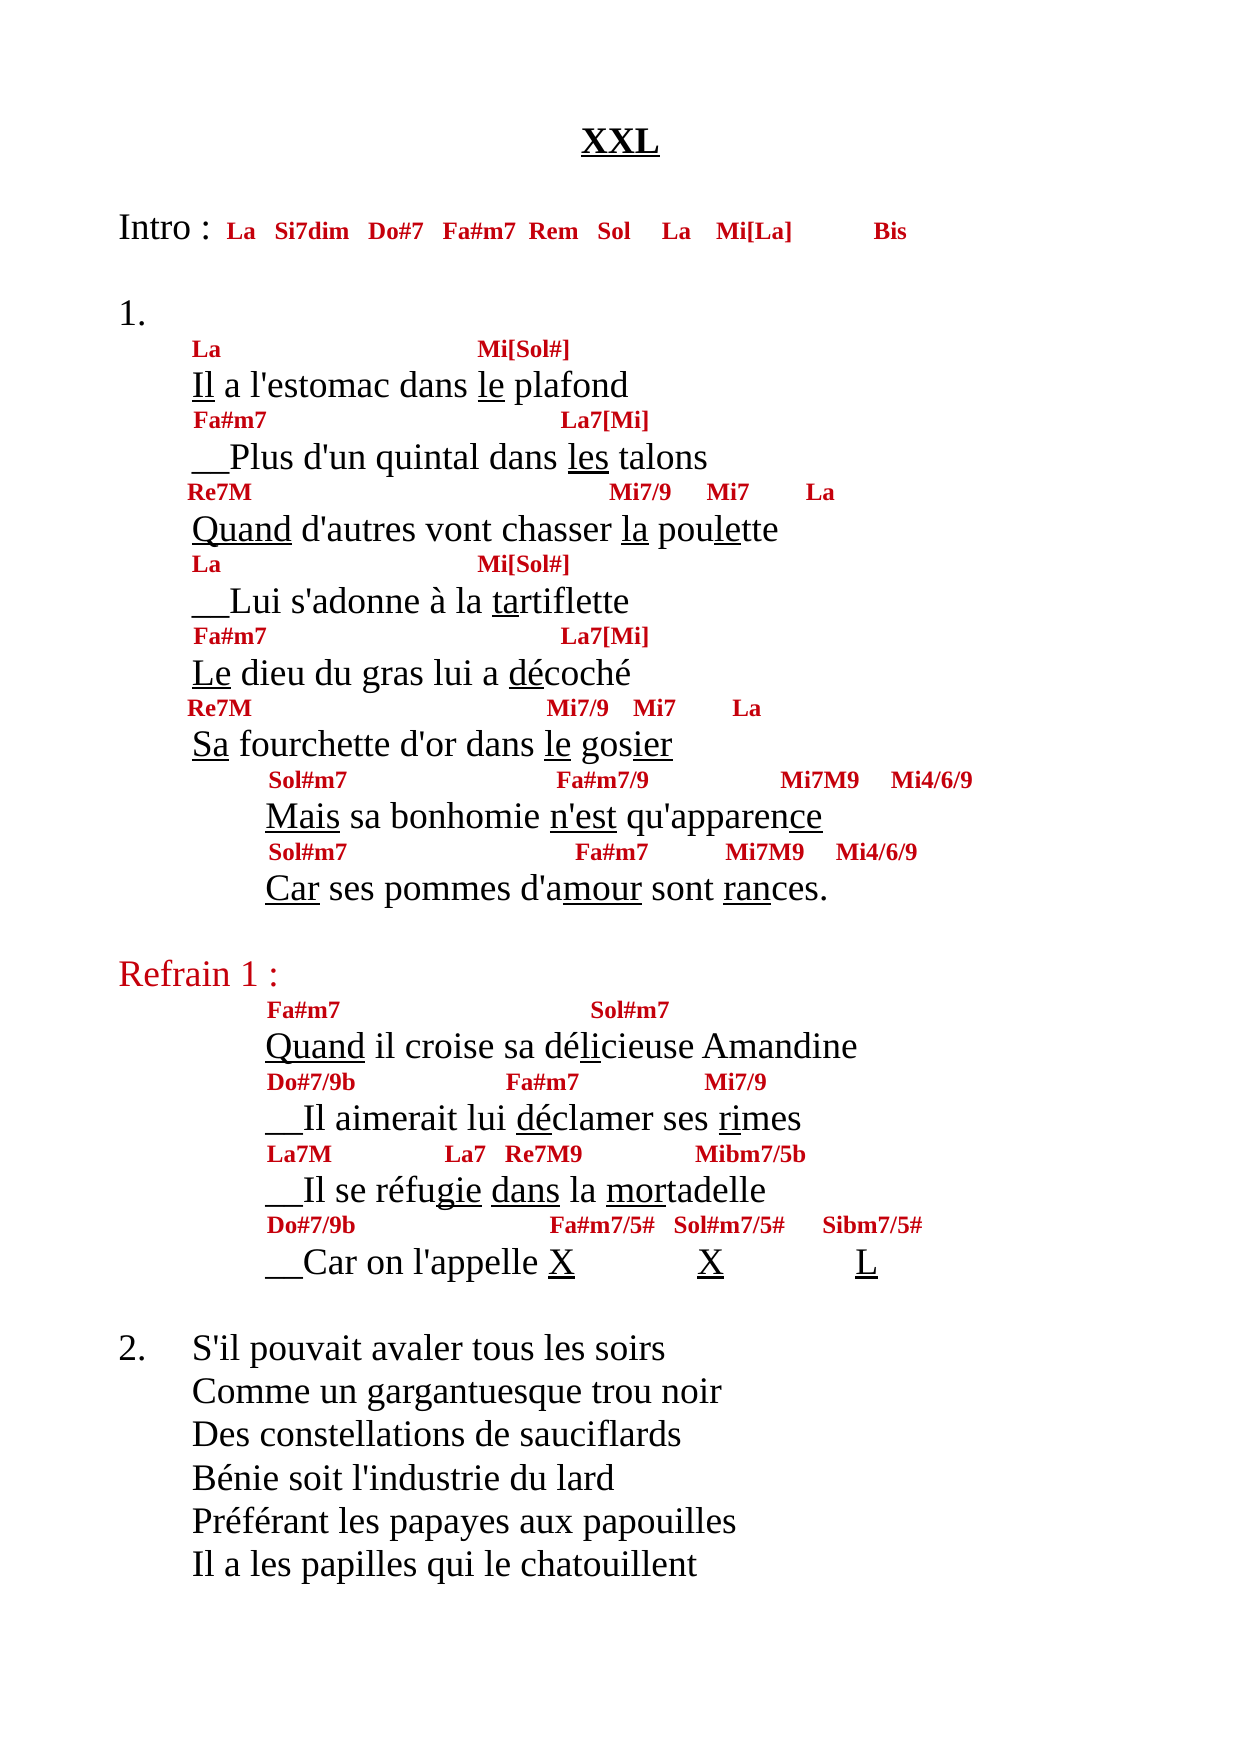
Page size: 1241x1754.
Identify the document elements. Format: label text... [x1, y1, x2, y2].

text 2. S'il pouvait avaler tous les soirs Comme un gargantuesque trou noir Des constellations de sauciflards Bénie soit l'industrie du lard Préférant les papayes aux papouilles Il a les papilles qui le chatouillent [118, 1326, 1122, 1584]
text Refrain 1 : Fa#m7 Sol#m7 Quand il croise sa délicieuse Amandine Do#7/9b Fa#m7 Mi7/9 [118, 952, 1122, 1096]
text Intro : La Si7dim Do#7 Fa#m7 Rem Sol La Mi[La] Bis [118, 204, 1122, 247]
text __Car on l'appelle X X L [118, 1239, 1122, 1326]
text [118, 1584, 1122, 1627]
text XXL [118, 118, 1122, 161]
text Il a l'estomac dans le plafond Fa#m7 La7[Mi] [118, 362, 1122, 434]
text __Il aimerait lui déclamer ses rimes La7M La7 Re7M9 Mibm7/5b [118, 1096, 1122, 1167]
text __Plus d'un quintal dans les talons Re7M Mi7/9 Mi7 La Quand d'autres vont chasser la poulette La Mi[Sol#] __Lui s'adonne à la tartiflette Fa#m7 La7[Mi] Le dieu du gras lui a décoché Re7M Mi7/9 Mi7 La Sa fourchette d'or dans le gosier Sol#m7 Fa#m7/9 Mi7M9 Mi4/6/9 [118, 434, 1122, 794]
text 1. La Mi[Sol#] [118, 291, 1122, 362]
text Mais sa bonhomie n'est qu'apparence Sol#m7 Fa#m7 Mi7M9 Mi4/6/9 Car ses pommes d'amour sont rances. [118, 794, 1122, 952]
text __Il se réfugie dans la mortadelle Do#7/9b Fa#m7/5# Sol#m7/5# Sibm7/5# [118, 1167, 1122, 1239]
